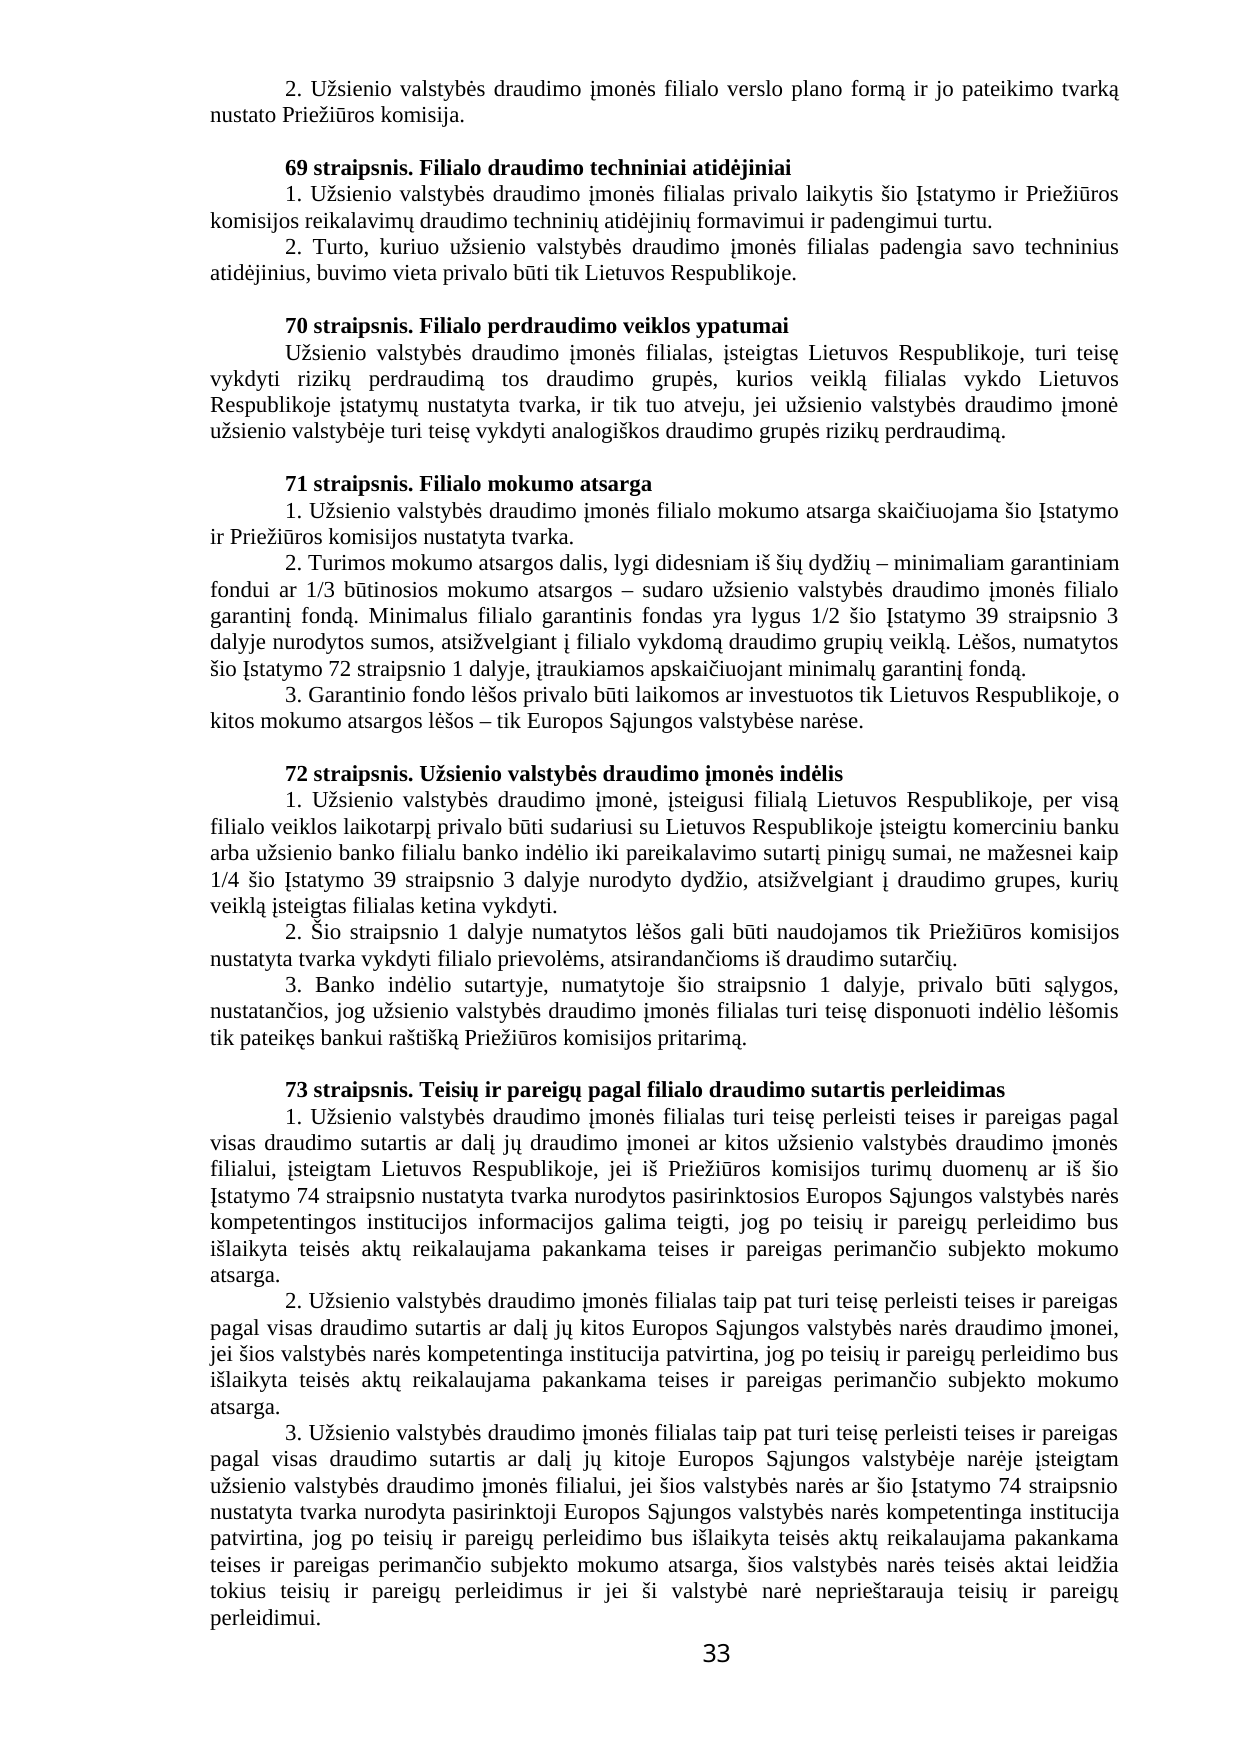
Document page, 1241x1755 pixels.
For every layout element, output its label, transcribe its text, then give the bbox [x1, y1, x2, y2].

text 1. Užsienio valstybės draudimo įmonė, įsteigusi filialą Lietuvos Respublikoje, per visą filialo veiklos laikotarpį privalo būti sudariusi su Lietuvos Respublikoje įsteigtu komerciniu banku arba užsienio banko filialu banko indėlio iki pareikalavimo sutartį pinigų sumai, ne mažesnei kaip 1/4 šio Įstatymo 39 straipsnio 3 dalyje nurodyto dydžio, atsižvelgiant į draudimo grupes, kurių veiklą įsteigtas filialas ketina vykdyti. [210, 787, 1120, 918]
text 3. Banko indėlio sutartyje, numatytoje šio straipsnio 1 dalyje, privalo būti sąlygos, nustatančios, jog užsienio valstybės draudimo įmonės filialas turi teisę disponuoti indėlio lėšomis tik pateikęs bankui raštišką Priežiūros komisijos pritarimą. [210, 971, 1120, 1050]
subtitle 73 straipsnis. Teisių ir pareigų pagal filialo draudimo sutartis perleidimas [210, 1076, 1120, 1103]
subtitle 70 straipsnis. Filialo perdraudimo veiklos ypatumai [210, 312, 1120, 338]
text 1. Užsienio valstybės draudimo įmonės filialas turi teisę perleisti teises ir pareigas pagal visas draudimo sutartis ar dalį jų draudimo įmonei ar kitos užsienio valstybės draudimo įmonės filialui, įsteigtam Lietuvos Respublikoje, jei iš Priežiūros komisijos turimų duomenų ar iš šio Įstatymo 74 straipsnio nustatyta tvarka nurodytos pasirinktosios Europos Sąjungos valstybės narės kompetentingos institucijos informacijos galima teigti, jog po teisių ir pareigų perleidimo bus išlaikyta teisės aktų reikalaujama pakankama teises ir pareigas perimančio subjekto mokumo atsarga. [210, 1103, 1120, 1287]
text 2. Užsienio valstybės draudimo įmonės filialo verslo plano formą ir jo pateikimo tvarką nustato Priežiūros komisija. [210, 75, 1120, 128]
text 2. Šio straipsnio 1 dalyje numatytos lėšos gali būti naudojamos tik Priežiūros komisijos nustatyta tvarka vykdyti filialo prievolėms, atsirandančioms iš draudimo sutarčių. [210, 918, 1120, 971]
text 3. Užsienio valstybės draudimo įmonės filialas taip pat turi teisę perleisti teises ir pareigas pagal visas draudimo sutartis ar dalį jų kitoje Europos Sąjungos valstybėje narėje įsteigtam užsienio valstybės draudimo įmonės filialui, jei šios valstybės narės ar šio Įstatymo 74 straipsnio nustatyta tvarka nurodyta pasirinktoji Europos Sąjungos valstybės narės kompetentinga institucija patvirtina, jog po teisių ir pareigų perleidimo bus išlaikyta teisės aktų reikalaujama pakankama teises ir pareigas perimančio subjekto mokumo atsarga, šios valstybės narės teisės aktai leidžia tokius teisių ir pareigų perleidimus ir jei ši valstybė narė neprieštarauja teisių ir pareigų perleidimui. [210, 1419, 1120, 1630]
text 3. Garantinio fondo lėšos privalo būti laikomos ar investuotos tik Lietuvos Respublikoje, o kitos mokumo atsargos lėšos – tik Europos Sąjungos valstybėse narėse. [210, 681, 1120, 734]
text 2. Turimos mokumo atsargos dalis, lygi didesniam iš šių dydžių – minimaliam garantiniam fondui ar 1/3 būtinosios mokumo atsargos – sudaro užsienio valstybės draudimo įmonės filialo garantinį fondą. Minimalus filialo garantinis fondas yra lygus 1/2 šio Įstatymo 39 straipsnio 3 dalyje nurodytos sumos, atsižvelgiant į filialo vykdomą draudimo grupių veiklą. Lėšos, numatytos šio Įstatymo 72 straipsnio 1 dalyje, įtraukiamos apskaičiuojant minimalų garantinį fondą. [210, 549, 1120, 681]
text Užsienio valstybės draudimo įmonės filialas, įsteigtas Lietuvos Respublikoje, turi teisę vykdyti rizikų perdraudimą tos draudimo grupės, kurios veiklą filialas vykdo Lietuvos Respublikoje įstatymų nustatyta tvarka, ir tik tuo atveju, jei užsienio valstybės draudimo įmonė užsienio valstybėje turi teisę vykdyti analogiškos draudimo grupės rizikų perdraudimą. [210, 338, 1120, 444]
text 71 straipsnis. Filialo mokumo atsarga [210, 470, 1120, 497]
text 2. Turto, kuriuo užsienio valstybės draudimo įmonės filialas padengia savo techninius atidėjinius, buvimo vieta privalo būti tik Lietuvos Respublikoje. [210, 233, 1120, 286]
text 72 straipsnis. Užsienio valstybės draudimo įmonės indėlis [285, 760, 1120, 787]
text 1. Užsienio valstybės draudimo įmonės filialas privalo laikytis šio Įstatymo ir Priežiūros komisijos reikalavimų draudimo techninių atidėjinių formavimui ir padengimui turtu. [210, 180, 1120, 233]
text 1. Užsienio valstybės draudimo įmonės filialo mokumo atsarga skaičiuojama šio Įstatymo ir Priežiūros komisijos nustatyta tvarka. [210, 497, 1120, 549]
text 2. Užsienio valstybės draudimo įmonės filialas taip pat turi teisę perleisti teises ir pareigas pagal visas draudimo sutartis ar dalį jų kitos Europos Sąjungos valstybės narės draudimo įmonei, jei šios valstybės narės kompetentinga institucija patvirtina, jog po teisių ir pareigų perleidimo bus išlaikyta teisės aktų reikalaujama pakankama teises ir pareigas perimančio subjekto mokumo atsarga. [210, 1287, 1120, 1419]
subtitle 69 straipsnis. Filialo draudimo techniniai atidėjiniai [210, 154, 1120, 180]
